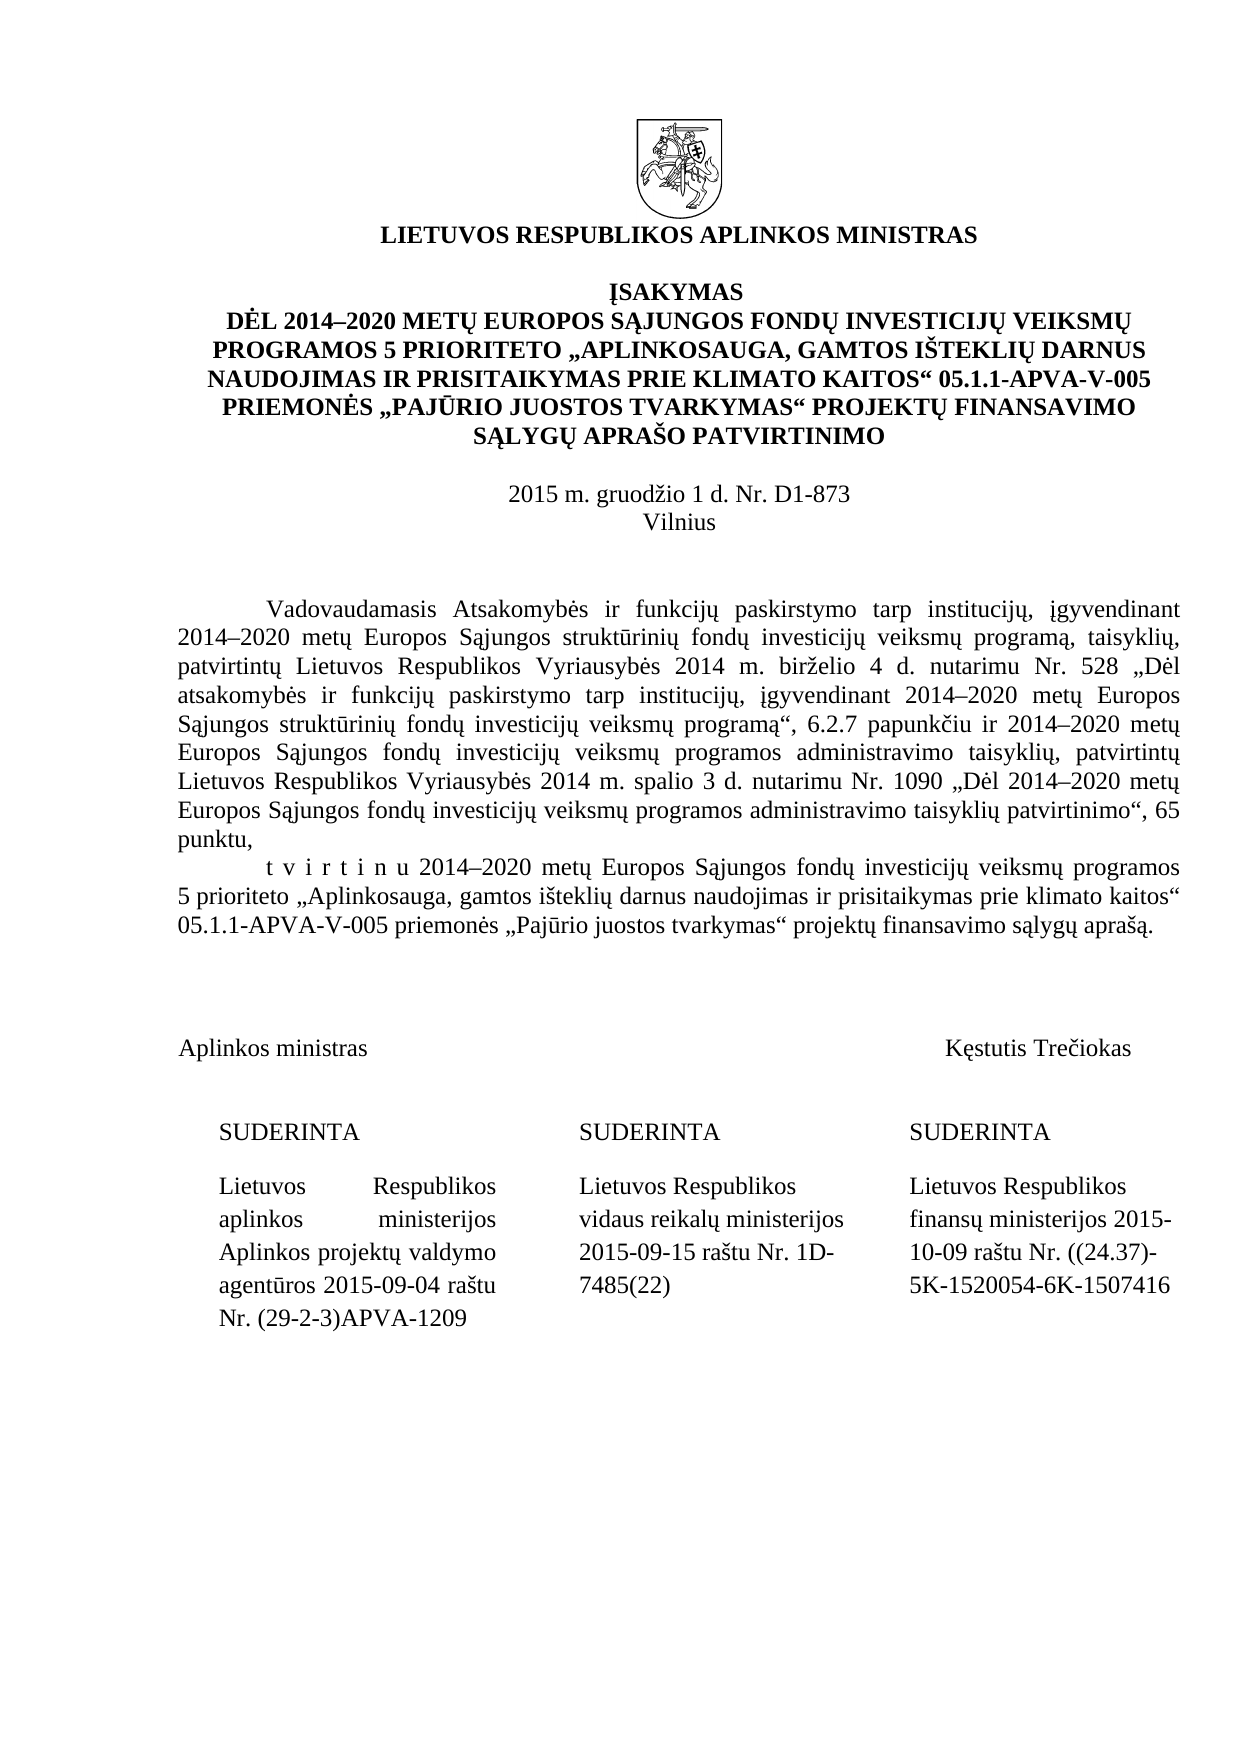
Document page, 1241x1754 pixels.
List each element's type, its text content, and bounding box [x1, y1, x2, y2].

table_cell Lietuvos Respublikos finansų ministerijos 2015-10-09 raštu Nr. ((24.37)-5K-1520054-6K-1507416 [898, 1171, 1193, 1357]
table_cell Lietuvos Respublikos vidaus reikalų ministerijos 2015-09-15 raštu Nr. 1D-7485(22) [538, 1171, 898, 1357]
table_header SUDERINTA [177, 1117, 537, 1171]
table_header [1193, 1117, 1240, 1171]
text ĮSAKYMAS [177, 277, 1181, 306]
text Aplinkos ministras Kęstutis Trečiokas [178, 1033, 1181, 1062]
table_cell [1193, 1171, 1240, 1357]
text LIETUVOS RESPUBLIKOS APLINKOS MINISTRAS [177, 220, 1181, 249]
text t v i r t i n u 2014–2020 metų Europos Sąjungos fondų investicijų veiksmų programos 5 prioriteto „Aplinkosauga, gamtos išteklių darnus naudojimas ir prisitaikymas prie klimato kaitos“ 05.1.1-APVA-V-005 priemonės „Pajūrio juostos tvarkymas“ projektų finansavimo sąlygų aprašą. [177, 852, 1181, 939]
text DĖL 2014–2020 METŲ EUROPOS SĄJUNGOS FONDŲ INVESTICIJŲ VEIKSMŲ PROGRAMOS 5 prioriteto „Aplinkosauga, gamtos išteklių darnus naudojimas ir prisitaikymas prie klimato kaitos“ 05.1.1-APVA-V-005 PRIEMONĖS „pajūrio juostos tvarkymas“ PROJEKTŲ FINANSAVIMO SĄLYGŲ APRAŠo patvirtinimo [177, 306, 1181, 450]
text Vadovaudamasis Atsakomybės ir funkcijų paskirstymo tarp institucijų, įgyvendinant 2014–2020 metų Europos Sąjungos struktūrinių fondų investicijų veiksmų programą, taisyklių, patvirtintų Lietuvos Respublikos Vyriausybės 2014 m. birželio 4 d. nutarimu Nr. 528 „Dėl atsakomybės ir funkcijų paskirstymo tarp institucijų, įgyvendinant 2014–2020 metų Europos Sąjungos struktūrinių fondų investicijų veiksmų programą“, 6.2.7 papunkčiu ir 2014–2020 metų Europos Sąjungos fondų investicijų veiksmų programos administravimo taisyklių, patvirtintų Lietuvos Respublikos Vyriausybės 2014 m. spalio 3 d. nutarimu Nr. 1090 „Dėl 2014–2020 metų Europos Sąjungos fondų investicijų veiksmų programos administravimo taisyklių patvirtinimo“, 65 punktu, [177, 594, 1181, 852]
text 2015 m. gruodžio 1 d. Nr. D1-873 [177, 479, 1181, 507]
table_header SUDERINTA [538, 1117, 898, 1171]
text Vilnius [177, 507, 1181, 536]
table_cell Lietuvos Respublikos aplinkos ministerijos Aplinkos projektų valdymo agentūros 2015-09-04 raštu Nr. (29-2-3)APVA-1209 [177, 1171, 537, 1357]
table_header SUDERINTA [898, 1117, 1193, 1171]
